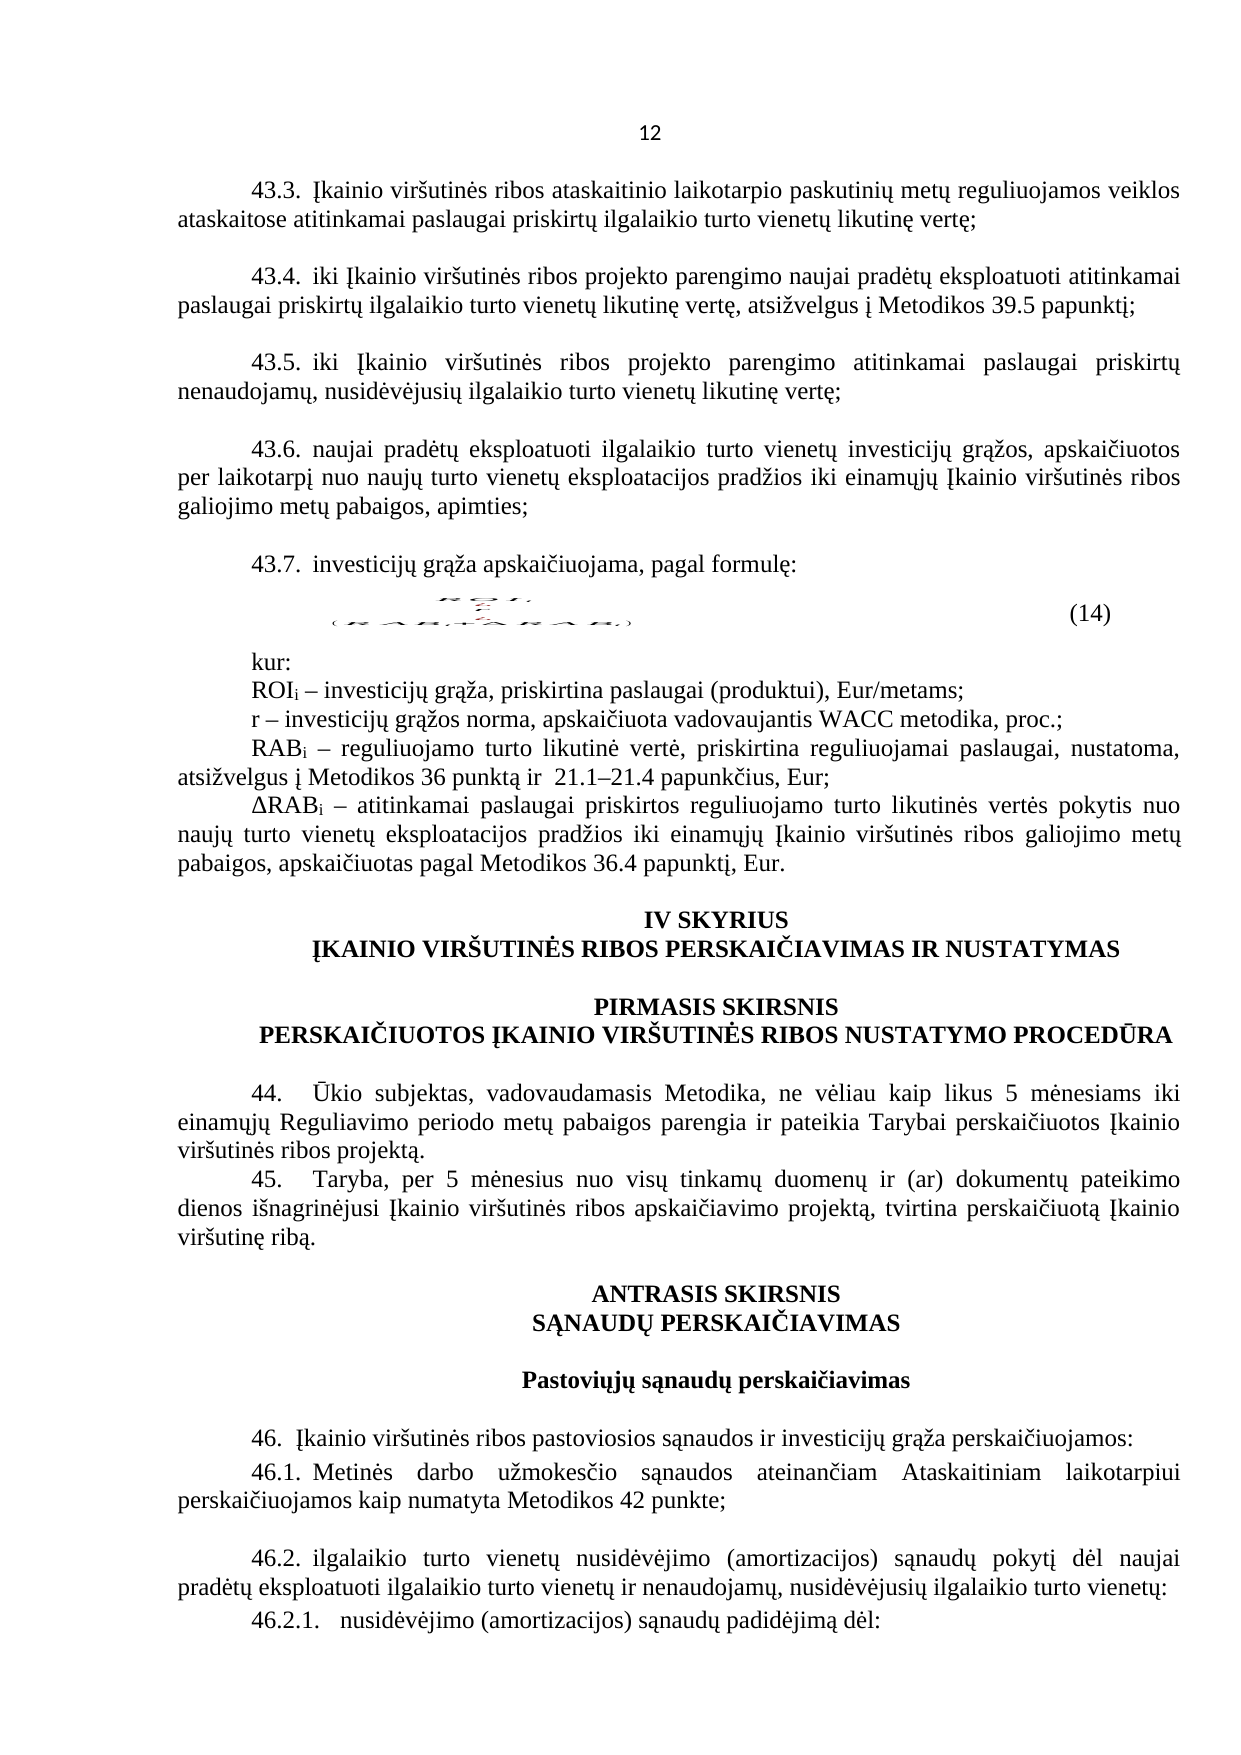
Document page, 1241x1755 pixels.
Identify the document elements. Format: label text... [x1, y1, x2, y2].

subtitle 43.5. iki Įkainio viršutinės ribos projekto parengimo atitinkamai paslaugai priskirtų nenaudojamų, nusidėvėjusių ilgalaikio turto vienetų likutinę vertę; [177, 347, 1181, 405]
table_header (14) [1032, 578, 1122, 647]
text IV SKYRIUS [177, 906, 1181, 934]
subtitle 46.1. Metinės darbo užmokesčio sąnaudos ateinančiam Ataskaitiniam laikotarpiui perskaičiuojamos kaip numatyta Metodikos 42 punkte; [177, 1457, 1181, 1514]
subtitle Pastoviųjų sąnaudų perskaičiavimas [177, 1366, 1181, 1394]
subtitle SĄNAUDŲ PERSKAIČIAVIMAS [177, 1308, 1181, 1337]
subtitle ANTRASIS SKIRSNIS [177, 1279, 1181, 1308]
subtitle 43.3. Įkainio viršutinės ribos ataskaitinio laikotarpio paskutinių metų reguliuojamos veiklos ataskaitose atitinkamai paslaugai priskirtų ilgalaikio turto vienetų likutinę vertę; [177, 175, 1181, 232]
text 46. Įkainio viršutinės ribos pastoviosios sąnaudos ir investicijų grąža perskaičiuojamos: [177, 1423, 1181, 1452]
subtitle PERSKAIČIUOTOS ĮKAINIO VIRŠUTINĖS RIBOS NUSTATYMO PROCEDŪRA [177, 1021, 1181, 1049]
subtitle 43.6. naujai pradėtų eksploatuoti ilgalaikio turto vienetų investicijų grąžos, apskaičiuotos per laikotarpį nuo naujų turto vienetų eksploatacijos pradžios iki einamųjų Įkainio viršutinės ribos galiojimo metų pabaigos, apimties; [177, 434, 1181, 520]
text 45. Taryba, per 5 mėnesius nuo visų tinkamų duomenų ir (ar) dokumentų pateikimo dienos išnagrinėjusi Įkainio viršutinės ribos apskaičiavimo projektą, tvirtina perskaičiuotą Įkainio viršutinę ribą. [177, 1164, 1181, 1251]
subtitle 46.2. ilgalaikio turto vienetų nusidėvėjimo (amortizacijos) sąnaudų pokytį dėl naujai pradėtų eksploatuoti ilgalaikio turto vienetų ir nenaudojamų, nusidėvėjusių ilgalaikio turto vienetų: [177, 1543, 1181, 1600]
text RABi – reguliuojamo turto likutinė vertė, priskirtina reguliuojamai paslaugai, nustatoma, atsižvelgus į Metodikos 36 punktą ir 21.1–21.4 papunkčius, Eur; [177, 733, 1181, 791]
text ROIi – investicijų grąža, priskirtina paslaugai (produktui), Eur/metams; [177, 676, 1181, 704]
table_header [246, 578, 1032, 647]
table_header [177, 578, 246, 647]
subtitle PIRMASIS SKIRSNIS [177, 992, 1181, 1021]
subtitle 43.7. investicijų grąža apskaičiuojama, pagal formulę: [177, 549, 1181, 577]
subtitle ĮKAINIO VIRŠUTINĖS RIBOS PERSKAIČIAVIMAS IR NUSTATYMAS [177, 934, 1181, 963]
text r – investicijų grąžos norma, apskaičiuota vadovaujantis WACC metodika, proc.; [177, 704, 1181, 733]
text kur: [177, 647, 1181, 676]
subtitle 43.4. iki Įkainio viršutinės ribos projekto parengimo naujai pradėtų eksploatuoti atitinkamai paslaugai priskirtų ilgalaikio turto vienetų likutinę vertę, atsižvelgus į Metodikos 39.5 papunktį; [177, 261, 1181, 319]
subtitle 46.2.1. nusidėvėjimo (amortizacijos) sąnaudų padidėjimą dėl: [177, 1605, 1181, 1634]
text ΔRABi – atitinkamai paslaugai priskirtos reguliuojamo turto likutinės vertės pokytis nuo naujų turto vienetų eksploatacijos pradžios iki einamųjų Įkainio viršutinės ribos galiojimo metų pabaigos, apskaičiuotas pagal Metodikos 36.4 papunktį, Eur. [177, 791, 1181, 877]
text 44. Ūkio subjektas, vadovaudamasis Metodika, ne vėliau kaip likus 5 mėnesiams iki einamųjų Reguliavimo periodo metų pabaigos parengia ir pateikia Tarybai perskaičiuotos Įkainio viršutinės ribos projektą. [177, 1078, 1181, 1164]
